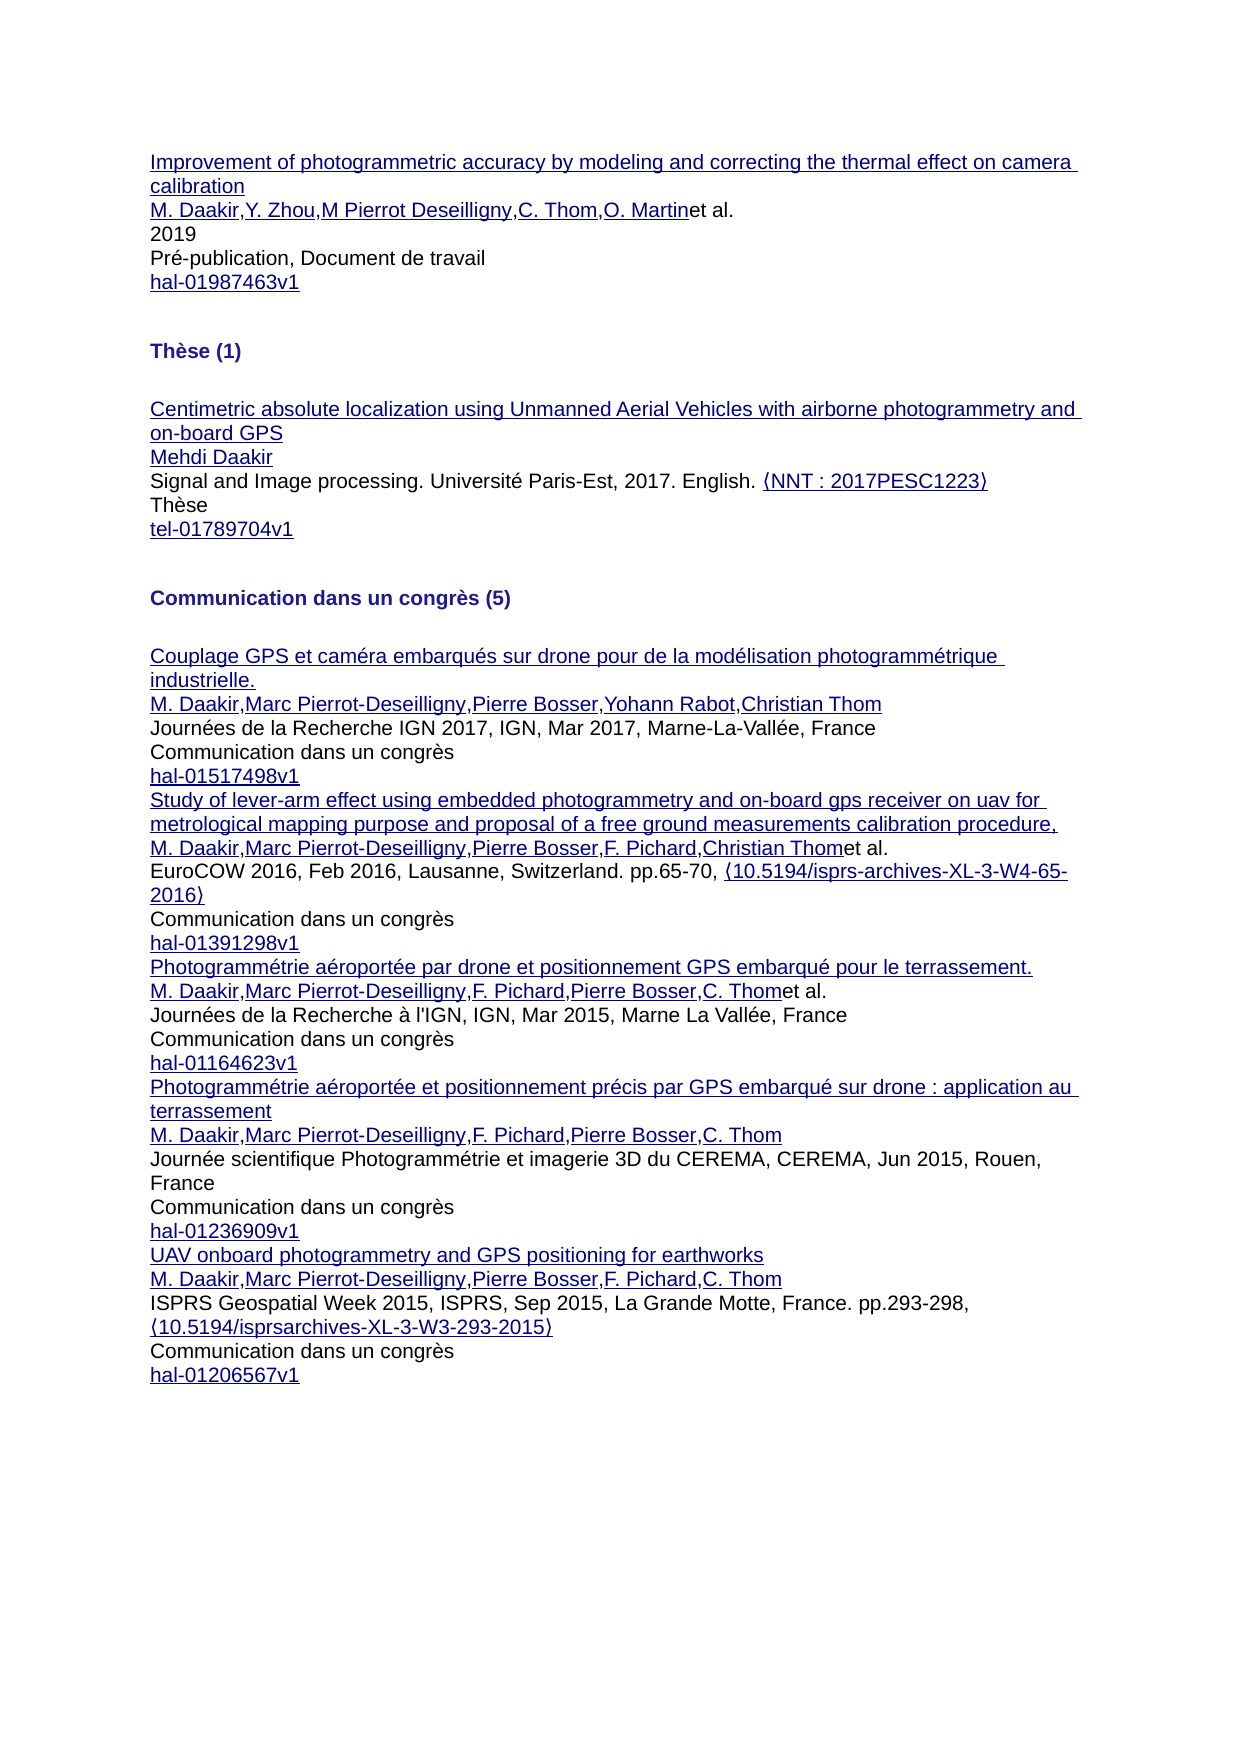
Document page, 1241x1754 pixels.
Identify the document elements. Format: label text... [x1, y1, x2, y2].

table_cell Photogrammétrie aéroportée et positionnement précis par GPS embarqué sur drone : application au terrassement M. Daakir,Marc Pierrot-Deseilligny,F. Pichard,Pierre Bosser,C. Thom Journée scientifique Photogrammétrie et imagerie 3D du CEREMA, CEREMA, Jun 2015, Rouen, France Communication dans un congrès hal-01236909v1 [150, 1075, 1090, 1243]
table_cell UAV onboard photogrammetry and GPS positioning for earthworks M. Daakir,Marc Pierrot-Deseilligny,Pierre Bosser,F. Pichard,C. Thom ISPRS Geospatial Week 2015, ISPRS, Sep 2015, La Grande Motte, France. pp.293-298, ⟨10.5194/isprsarchives-XL-3-W3-293-2015⟩ Communication dans un congrès hal-01206567v1 [150, 1243, 1090, 1386]
table_cell Photogrammétrie aéroportée par drone et positionnement GPS embarqué pour le terrassement. M. Daakir,Marc Pierrot-Deseilligny,F. Pichard,Pierre Bosser,C. Thomet al. Journées de la Recherche à l'IGN, IGN, Mar 2015, Marne La Vallée, France Communication dans un congrès hal-01164623v1 [150, 955, 1090, 1075]
table_header Couplage GPS et caméra embarqués sur drone pour de la modélisation photogrammétrique industrielle. M. Daakir,Marc Pierrot-Deseilligny,Pierre Bosser,Yohann Rabot,Christian Thom Journées de la Recherche IGN 2017, IGN, Mar 2017, Marne-La-Vallée, France Communication dans un congrès hal-01517498v1 [150, 644, 1090, 787]
table_header Improvement of photogrammetric accuracy by modeling and correcting the thermal effect on camera calibration M. Daakir,Y. Zhou,M Pierrot Deseilligny,C. Thom,O. Martinet al. 2019 Pré-publication, Document de travail hal-01987463v1 [150, 150, 1090, 294]
table_cell Study of lever-arm effect using embedded photogrammetry and on-board gps receiver on uav for metrological mapping purpose and proposal of a free ground measurements calibration procedure, M. Daakir,Marc Pierrot-Deseilligny,Pierre Bosser,F. Pichard,Christian Thomet al. EuroCOW 2016, Feb 2016, Lausanne, Switzerland. pp.65-70, ⟨10.5194/isprs-archives-XL-3-W4-65-2016⟩ Communication dans un congrès hal-01391298v1 [150, 788, 1090, 955]
subtitle Thèse (1) [150, 338, 1090, 362]
subtitle Communication dans un congrès (5) [150, 585, 1090, 609]
table_header Centimetric absolute localization using Unmanned Aerial Vehicles with airborne photogrammetry and on-board GPS Mehdi Daakir Signal and Image processing. Université Paris-Est, 2017. English. ⟨NNT : 2017PESC1223⟩ Thèse tel-01789704v1 [150, 397, 1090, 541]
